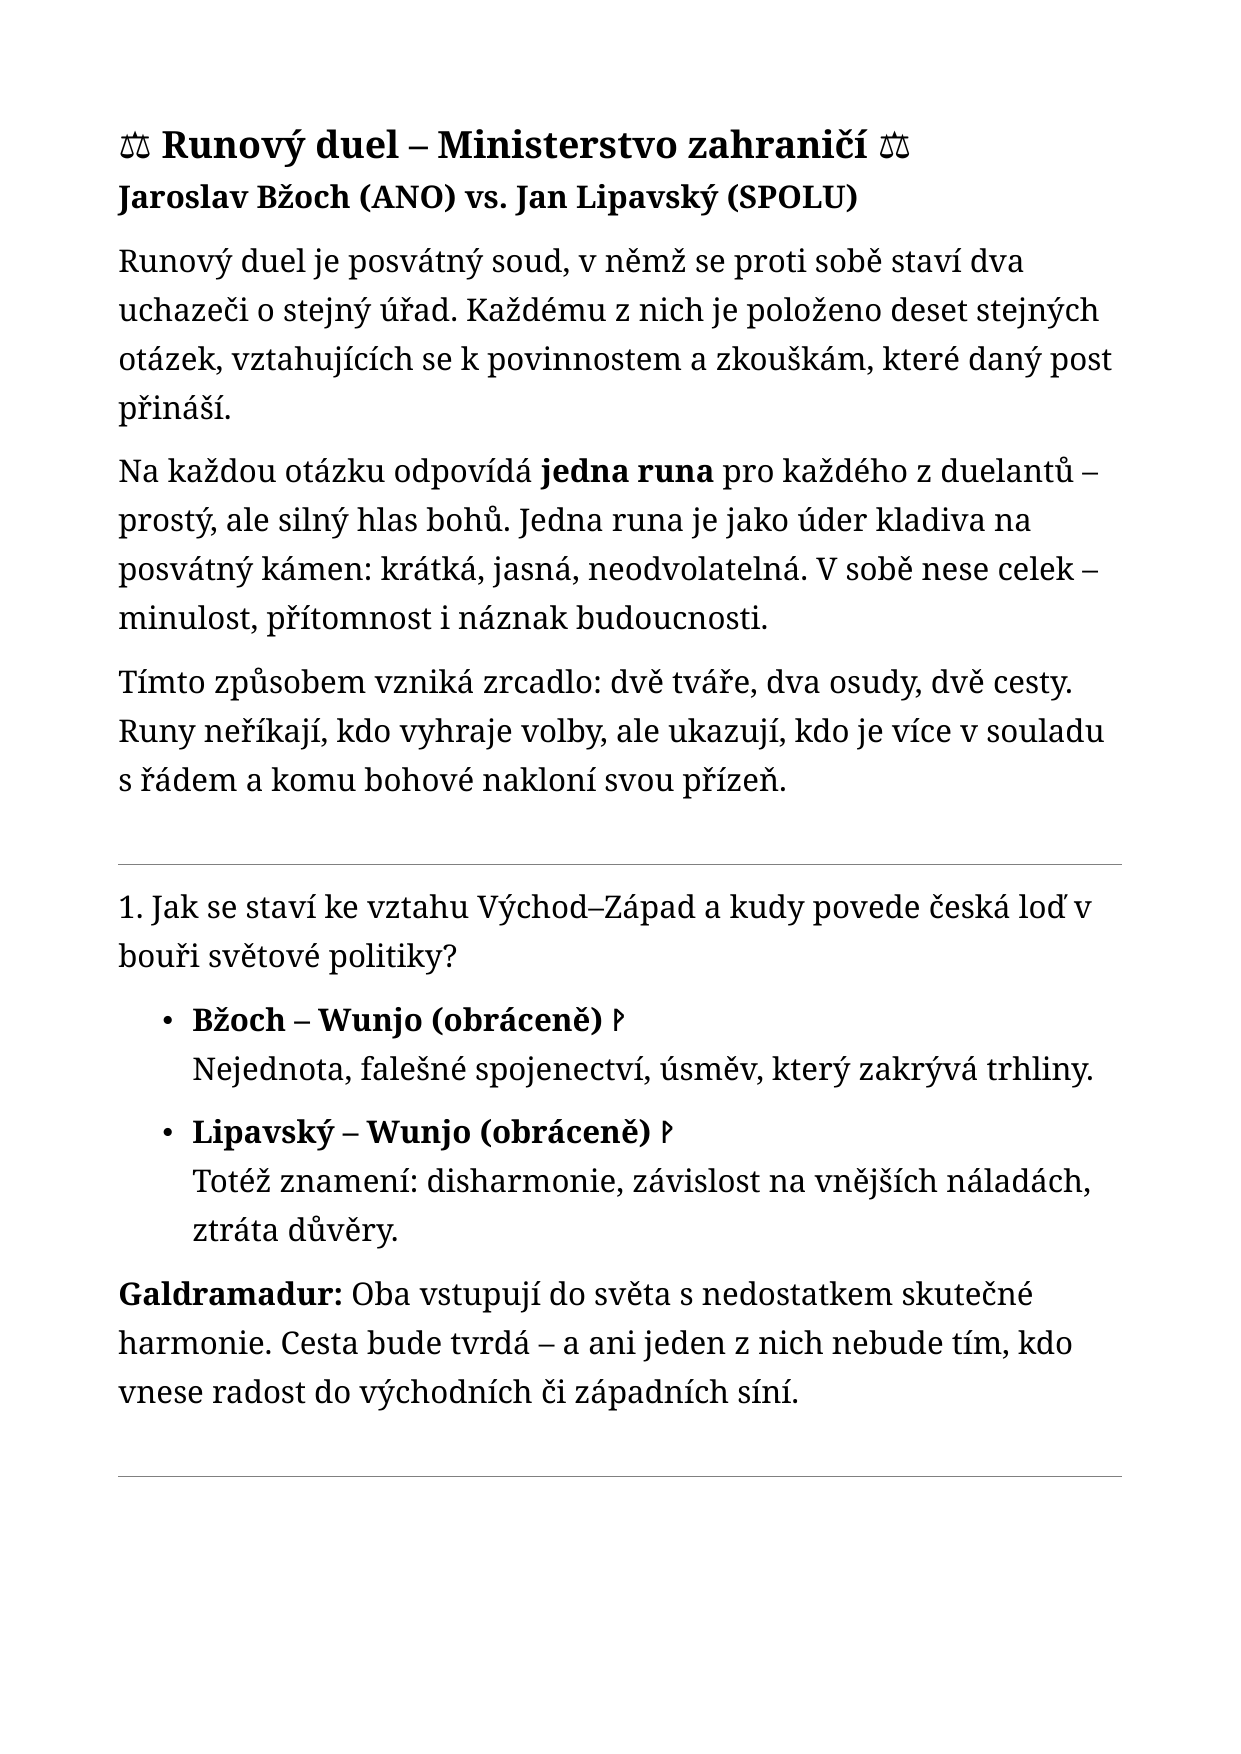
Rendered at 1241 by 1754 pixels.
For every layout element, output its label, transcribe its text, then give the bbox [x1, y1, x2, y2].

text Tímto způsobem vzniká zrcadlo: dvě tváře, dva osudy, dvě cesty. Runy neříkají, kdo vyhraje volby, ale ukazují, kdo je více v souladu s řádem a komu bohové nakloní svou přízeň. [118, 660, 1122, 800]
text Galdramadur: Oba vstupují do světa s nedostatkem skutečné harmonie. Cesta bude tvrdá – a ani jeden z nich nebude tím, kdo vnese radost do východních či západních síní. [118, 1272, 1122, 1412]
text ⚖️ Runový duel – Ministerstvo zahraničí ⚖️ Jaroslav Bžoch (ANO) vs. Jan Lipavský (SPOLU) [118, 118, 1122, 218]
list Bžoch – Wunjo (obráceně) ᚹ Nejednota, falešné spojenectví, úsměv, který zakrývá trhliny. [162, 998, 1122, 1089]
list Lipavský – Wunjo (obráceně) ᚹ Totéž znamení: disharmonie, závislost na vnějších náladách, ztráta důvěry. [162, 1110, 1122, 1251]
text Runový duel je posvátný soud, v němž se proti sobě staví dva uchazeči o stejný úřad. Každému z nich je položeno deset stejných otázek, vztahujících se k povinnostem a zkouškám, které daný post přináší. [118, 239, 1122, 428]
text Na každou otázku odpovídá jedna runa pro každého z duelantů – prostý, ale silný hlas bohů. Jedna runa je jako úder kladiva na posvátný kámen: krátká, jasná, neodvolatelná. V sobě nese celek – minulost, přítomnost i náznak budoucnosti. [118, 449, 1122, 639]
subtitle 1. Jak se staví ke vztahu Východ–Západ a kudy povede česká loď v bouři světové politiky? [118, 885, 1122, 977]
